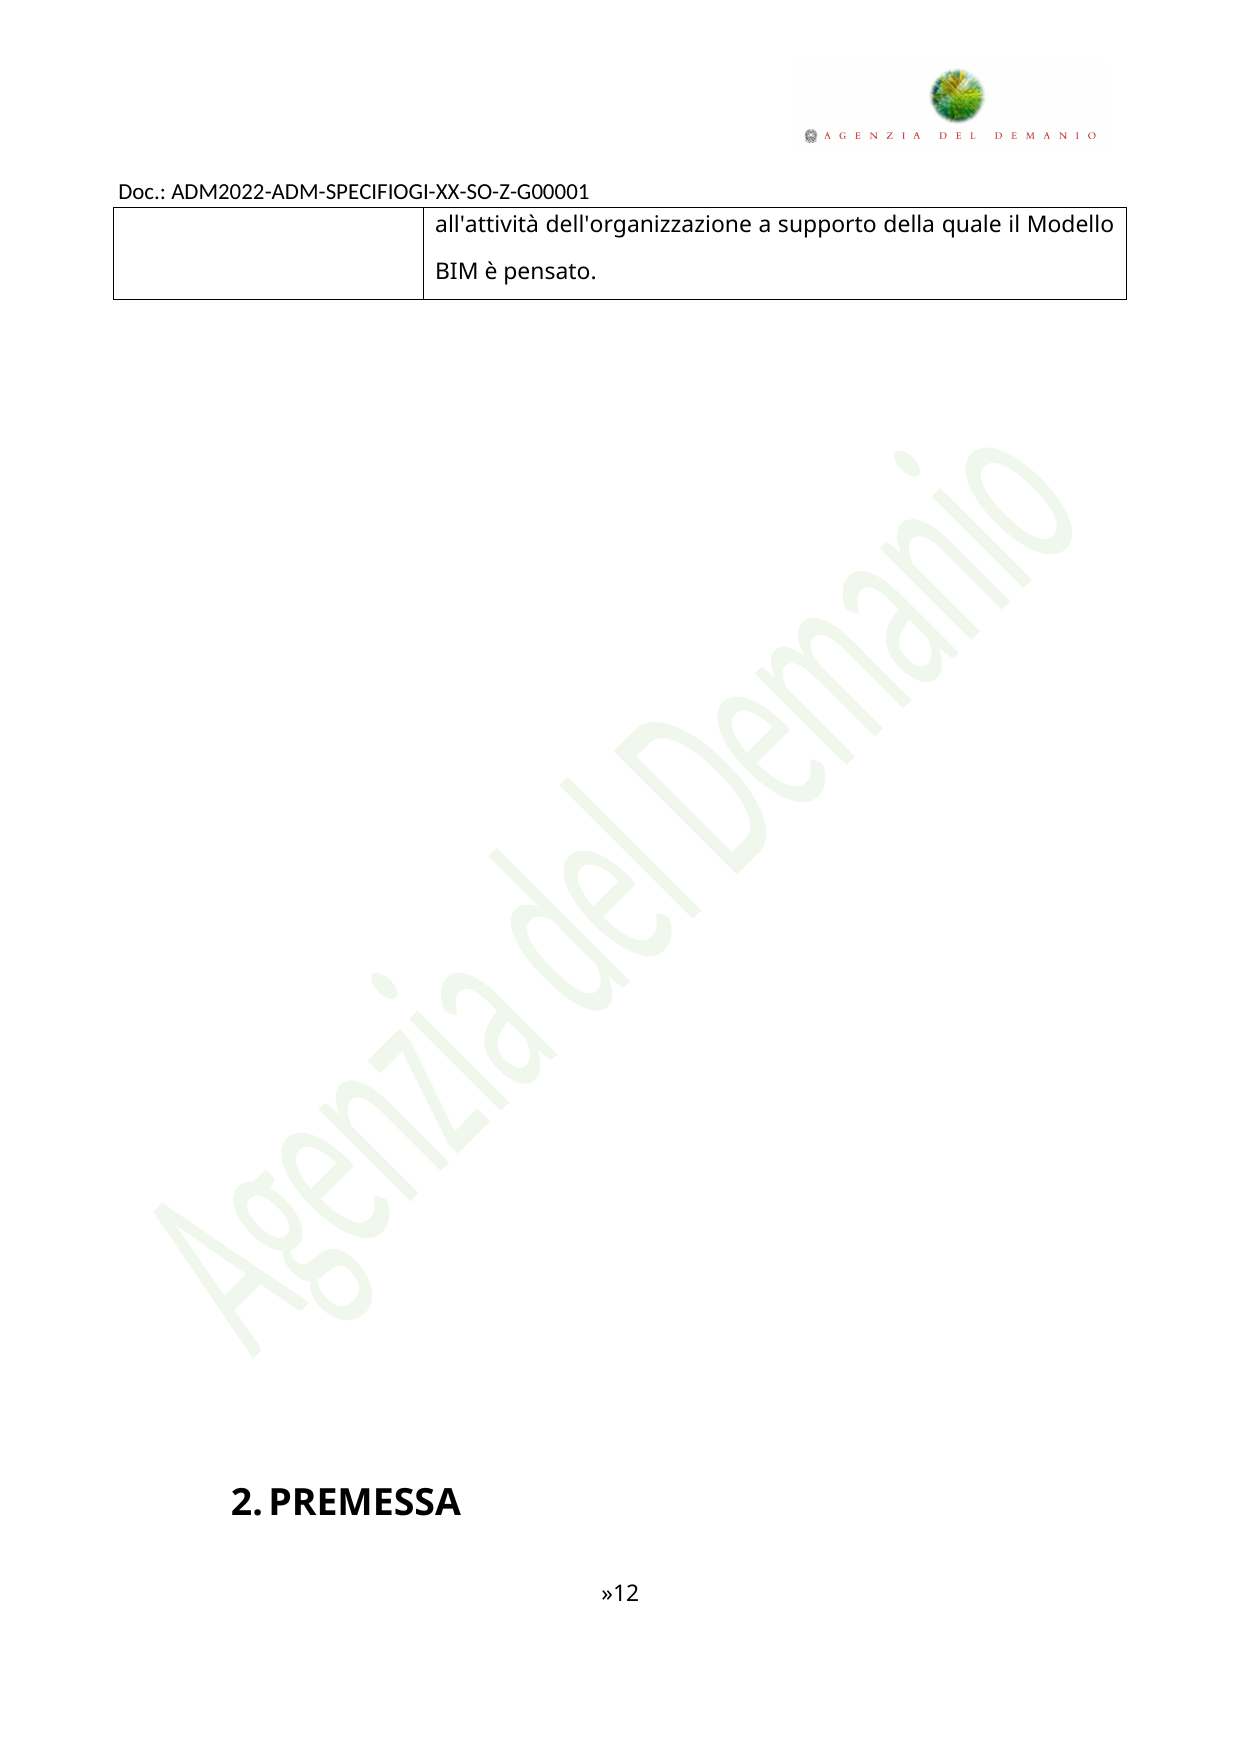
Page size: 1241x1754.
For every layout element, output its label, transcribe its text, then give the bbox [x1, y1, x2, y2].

table_cell all'attività dell'organizzazione a supporto della quale il Modello BIM è pensato. [424, 208, 1126, 299]
list PREMESSA [231, 1475, 1122, 1526]
table_cell [114, 208, 423, 299]
